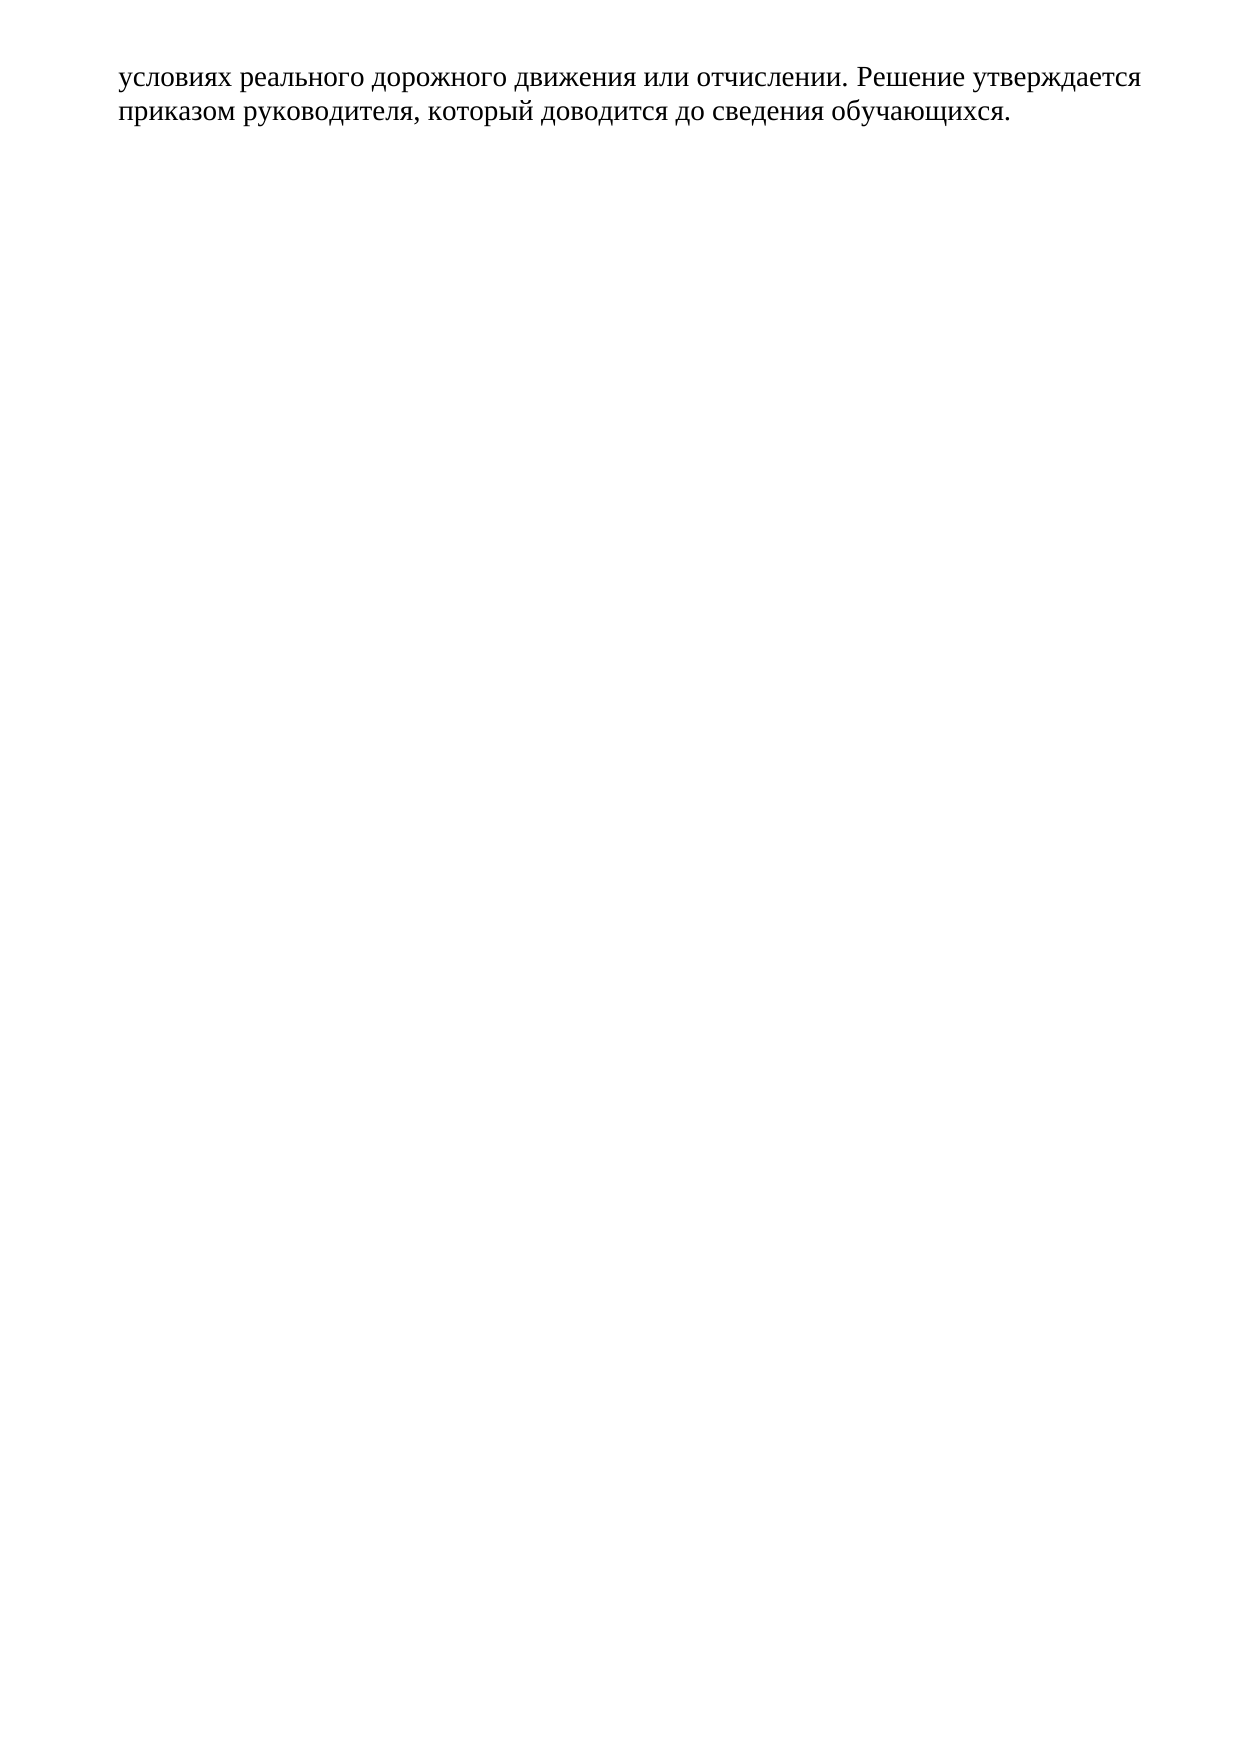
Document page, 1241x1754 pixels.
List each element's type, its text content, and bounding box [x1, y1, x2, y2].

text условиях реального дорожного движения или отчислении. Решение утверждается приказом руководителя, который доводится до сведения обучающихся. [118, 59, 1152, 126]
